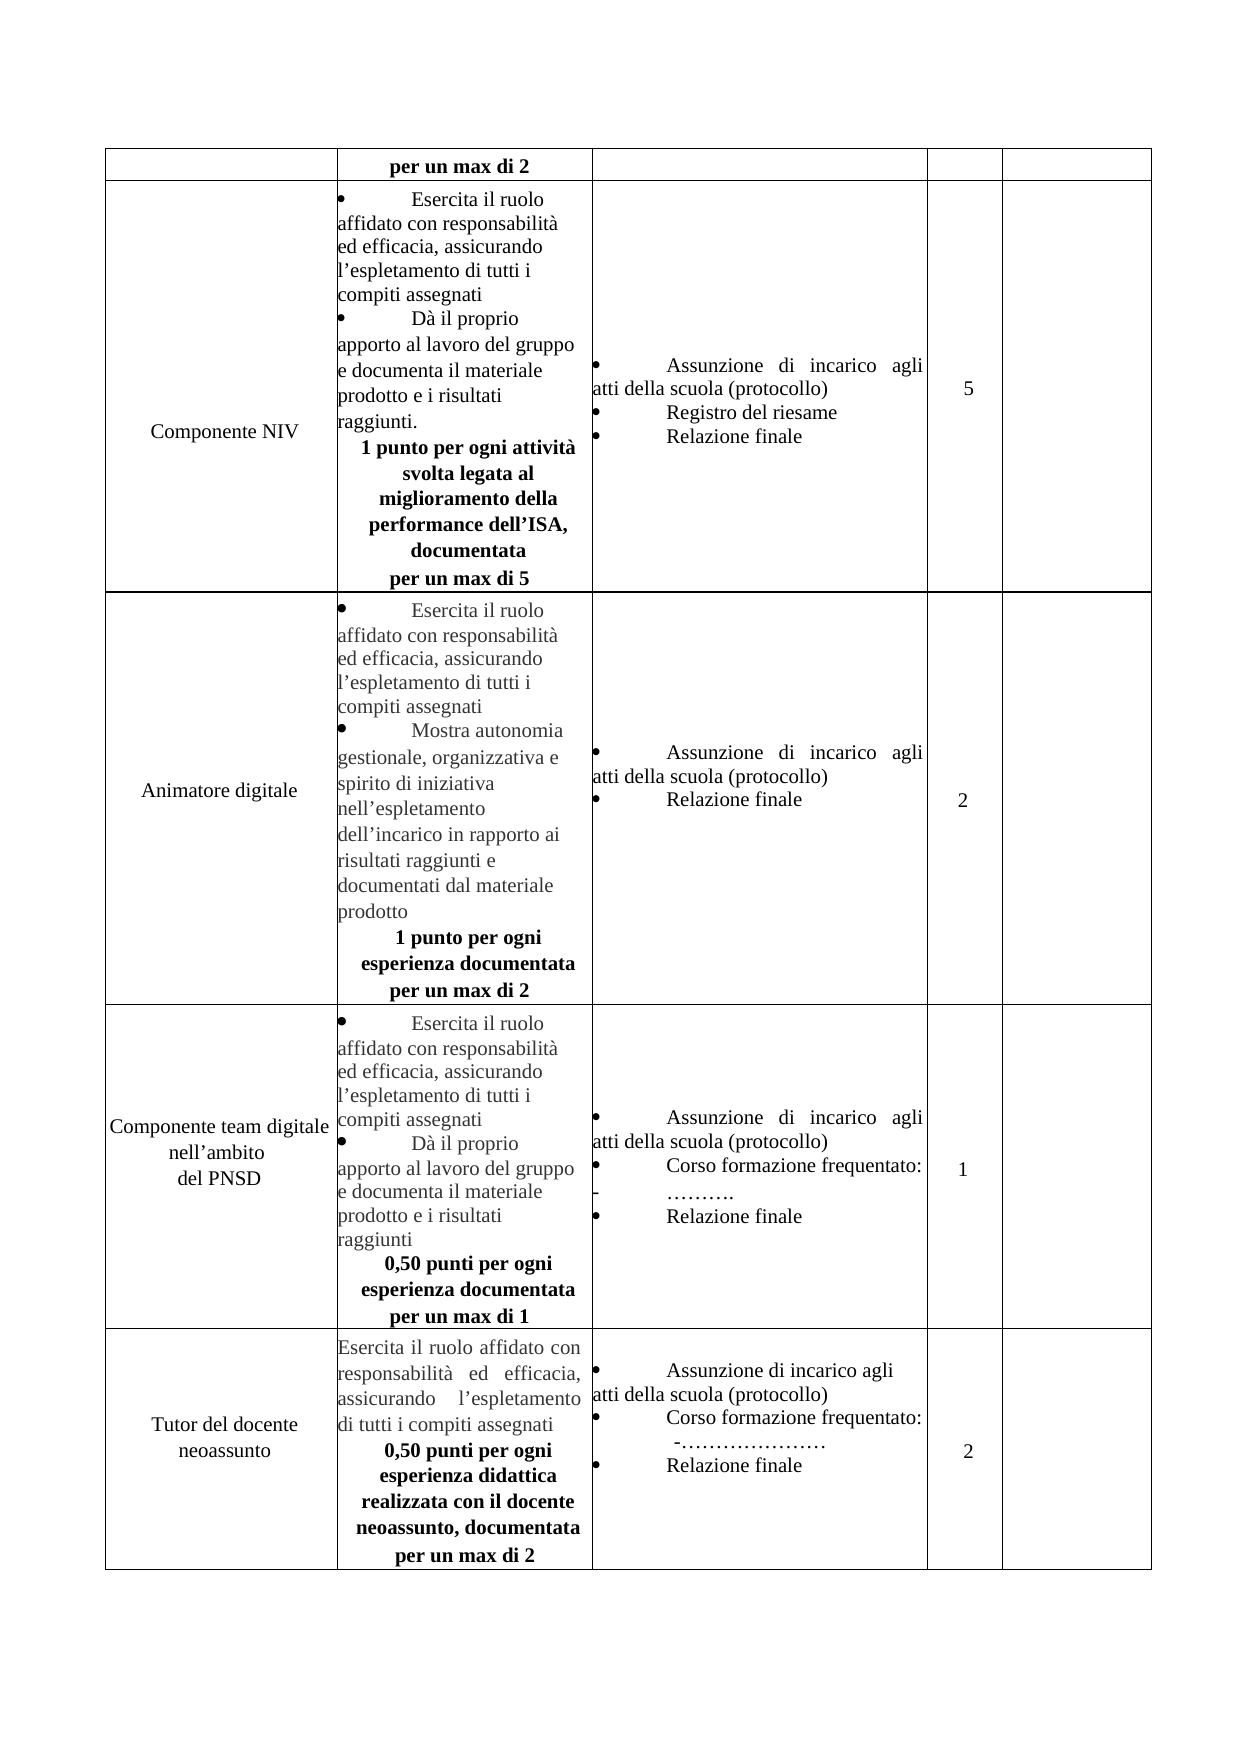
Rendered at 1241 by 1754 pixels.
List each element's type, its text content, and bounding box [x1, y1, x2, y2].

table_cell Animatore digitale [106, 593, 337, 1004]
table_cell [928, 149, 1002, 180]
table_cell 1 [928, 1005, 1002, 1328]
table_cell [593, 149, 927, 180]
table_cell [1003, 149, 1151, 180]
table_cell Assunzione di incarico agli atti della scuola (protocollo) Registro del riesame Relazione finale [593, 181, 927, 591]
table_cell Assunzione di incarico agli atti della scuola (protocollo) Corso formazione frequentato: ………. Relazione finale [593, 1005, 927, 1328]
table_cell Assunzione di incarico agli atti della scuola (protocollo) Corso formazione frequentato: -………………… Relazione finale [593, 1329, 927, 1569]
table_cell Esercita il ruolo affidato con responsabilità ed efficacia, assicurando l’espletamento di tutti i compiti assegnati Dà il proprio apporto al lavoro del gruppo e documenta il materiale prodotto e i risultati raggiunti. 1 punto per ogni attività svolta legata al miglioramento della performance dell’ISA, documentata per un max di 5 [338, 181, 592, 591]
table_cell [1003, 593, 1151, 1004]
table_cell Esercita il ruolo affidato con responsabilità ed efficacia, assicurando l’espletamento di tutti i compiti assegnati Dà il proprio apporto al lavoro del gruppo e documenta il materiale prodotto e i risultati raggiunti 0,50 punti per ogni esperienza documentata per un max di 1 [338, 1005, 592, 1328]
table_cell per un max di 2 [338, 149, 592, 180]
table_cell Esercita il ruolo affidato con responsabilità ed efficacia, assicurando l’espletamento di tutti i compiti assegnati Mostra autonomia gestionale, organizzativa e spirito di iniziativa nell’espletamento dell’incarico in rapporto ai risultati raggiunti e documentati dal materiale prodotto 1 punto per ogni esperienza documentata per un max di 2 [338, 593, 592, 1004]
table_cell 2 [928, 593, 1002, 1004]
table_cell Componente NIV [106, 181, 337, 591]
table_cell [106, 149, 337, 180]
table_cell [1003, 1005, 1151, 1328]
table_cell 2 [928, 1329, 1002, 1569]
table_cell [1003, 1329, 1151, 1569]
table_cell Assunzione di incarico agli atti della scuola (protocollo) Relazione finale [593, 593, 927, 1004]
table_cell Componente team digitale nell’ambito del PNSD [106, 1005, 337, 1328]
table_cell Esercita il ruolo affidato con responsabilità ed efficacia, assicurando l’espletamento di tutti i compiti assegnati 0,50 punti per ogni esperienza didattica realizzata con il docente neoassunto, documentata per un max di 2 [338, 1329, 592, 1569]
table_cell [1003, 181, 1151, 591]
table_cell 5 [928, 181, 1002, 591]
table_cell Tutor del docente neoassunto [106, 1329, 337, 1569]
